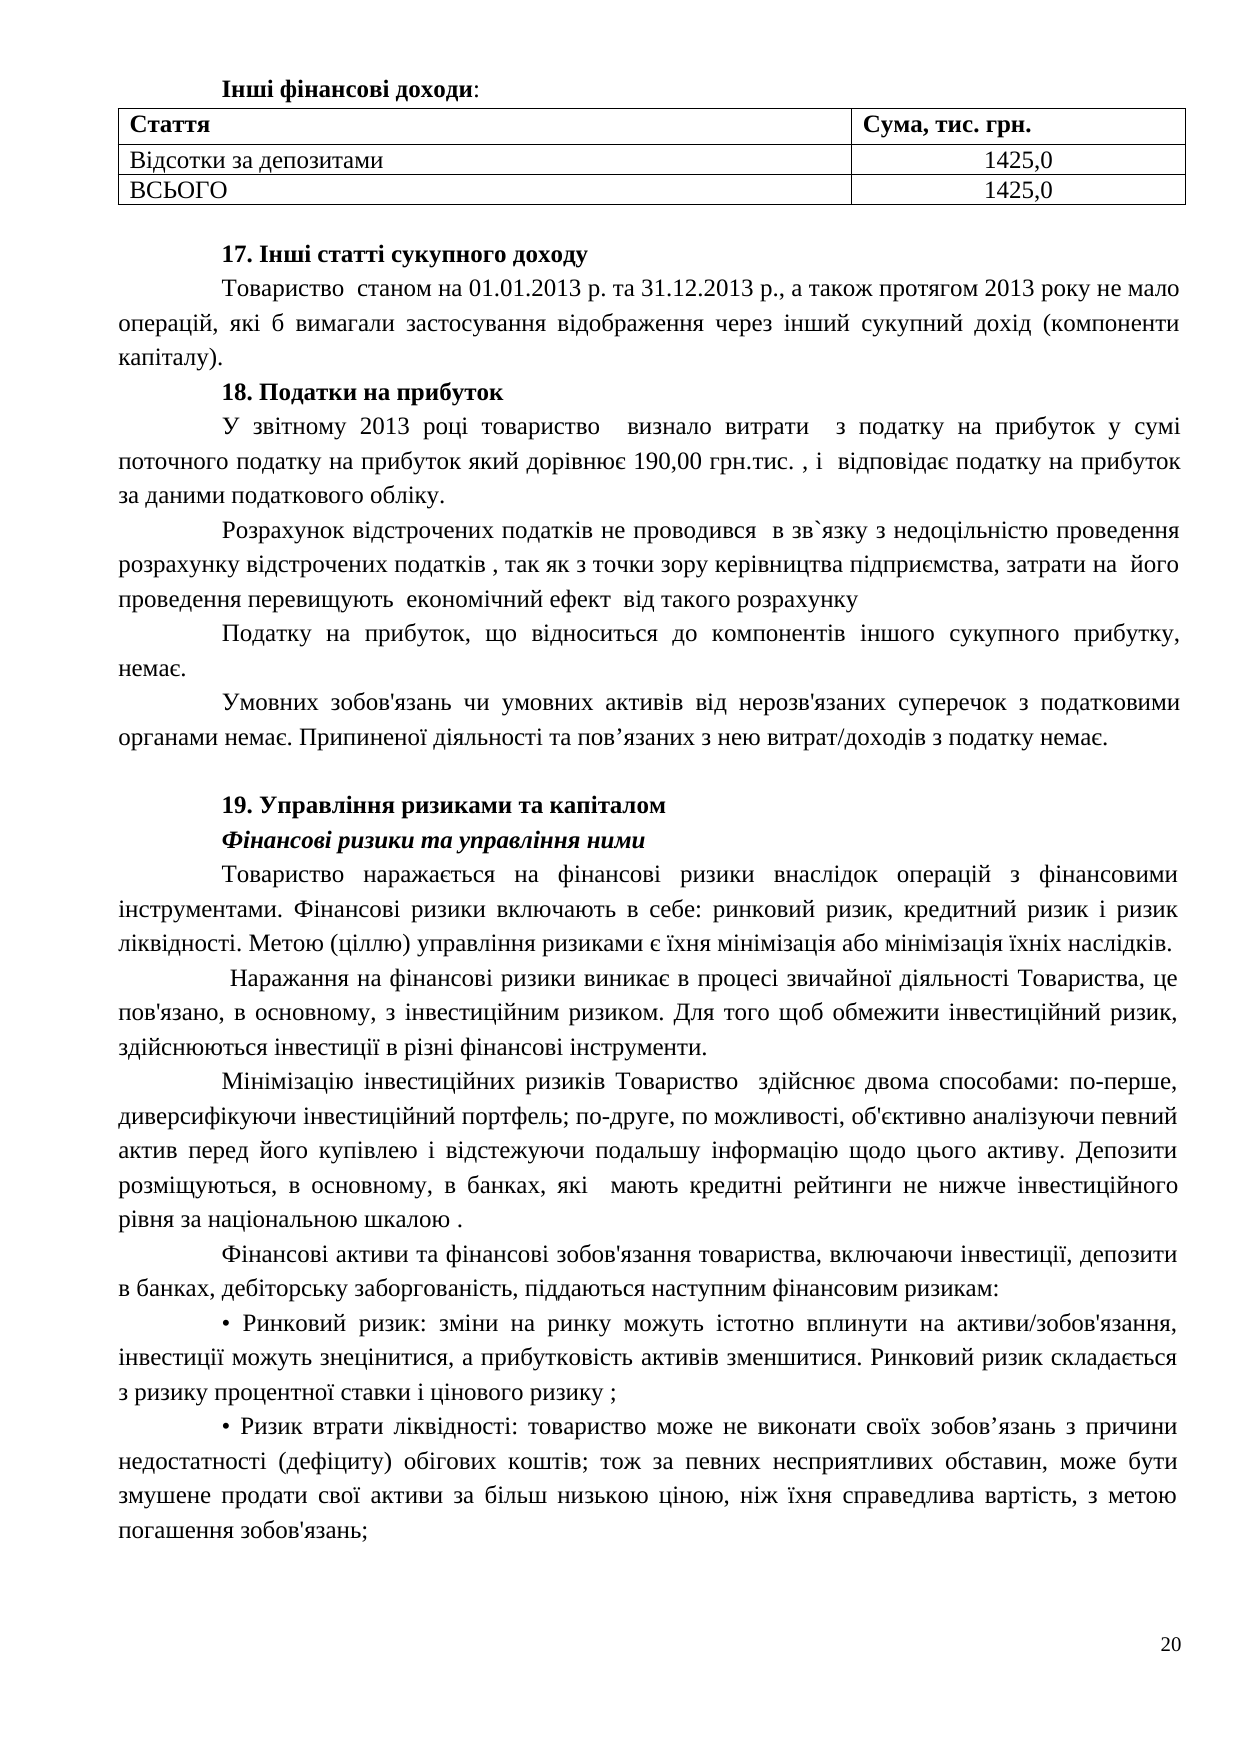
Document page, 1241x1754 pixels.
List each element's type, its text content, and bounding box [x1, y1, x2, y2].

text Наражання на фінансові ризики виникає в процесі звичайної діяльності Товариства, це пов'язано, в основному, з інвестиційним ризиком. Для того щоб обмежити інвестиційний ризик, здійснюються інвестиції в різні фінансові інструменти. [118, 963, 1179, 1061]
text Податку на прибуток, що відноситься до компонентів іншого сукупного прибутку, немає. [118, 618, 1181, 681]
text 19. Управління ризиками та капіталом [118, 791, 1181, 819]
table_header Стаття [119, 109, 851, 144]
text • Ринковий ризик: зміни на ринку можуть істотно вплинути на активи/зобов'язання, інвестиції можуть знецінитися, а прибутковість активів зменшитися. Ринковий ризик складається з ризику процентної ставки і цінового ризику ; [118, 1308, 1179, 1406]
table_cell 1425,0 [852, 145, 1185, 174]
text 17. Інші статті сукупного доходу [118, 239, 1181, 268]
text Товариство наражається на фінансові ризики внаслідок операцій з фінансовими інструментами. Фінансові ризики включають в себе: ринковий ризик, кредитний ризик і ризик ліквідності. Метою (ціллю) управління ризиками є їхня мінімізація або мінімізація їхніх наслідків. [118, 859, 1179, 957]
text Мінімізацію інвестиційних ризиків Товариство здійснює двома способами: по-перше, диверсифікуючи інвестиційний портфель; по-друге, по можливості, об'єктивно аналізуючи певний актив перед його купівлею і відстежуючи подальшу інформацію щодо цього активу. Депозити розміщуються, в основному, в банках, які мають кредитні рейтинги не нижче інвестиційного рівня за національною шкалою . [118, 1066, 1179, 1233]
text Товариство станом на 01.01.2013 р. та 31.12.2013 р., а також протягом 2013 року не мало операцій, які б вимагали застосування відображення через інший сукупний дохід (компоненти капіталу). [118, 273, 1181, 371]
table_cell 1425,0 [852, 175, 1185, 203]
text Розрахунок відстрочених податків не проводився в зв`язку з недоцільністю проведення розрахунку відстрочених податків , так як з точки зору керівництва підприємства, затрати на його проведення перевищують економічний ефект від такого розрахунку [118, 515, 1181, 612]
text Фінансові ризики та управління ними [118, 825, 222, 854]
table_header Сума, тис. грн. [852, 109, 1185, 144]
text У звітному 2013 році товариство визнало витрати з податку на прибуток у сумі поточного податку на прибуток який дорівнює 190,00 грн.тис. , і відповідає податку на прибуток за даними податкового обліку. [118, 411, 1181, 509]
table_cell Відсотки за депозитами [119, 145, 851, 174]
table_cell ВСЬОГО [119, 175, 851, 203]
text 18. Податки на прибуток [118, 377, 1181, 406]
text • Ризик втрати ліквідності: товариство може не виконати своїх зобов’язань з причини недостатності (дефіциту) обігових коштів; тож за певних несприятливих обставин, може бути змушене продати свої активи за більш низькою ціною, ніж їхня справедлива вартість, з метою погашення зобов'язань; [118, 1411, 1179, 1543]
text Інші фінансові доходи: [118, 74, 1179, 103]
text Фінансові ризики та управління ними [648, 825, 1181, 854]
text Умовних зобов'язань чи умовних активів від нерозв'язаних суперечок з податковими органами немає. Припиненої діяльності та пов’язаних з нею витрат/доходів з податку немає. [118, 687, 1181, 750]
text Фінансові активи та фінансові зобов'язання товариства, включаючи інвестиції, депозити в банках, дебіторську заборгованість, піддаються наступним фінансовим ризикам: [118, 1239, 1179, 1302]
